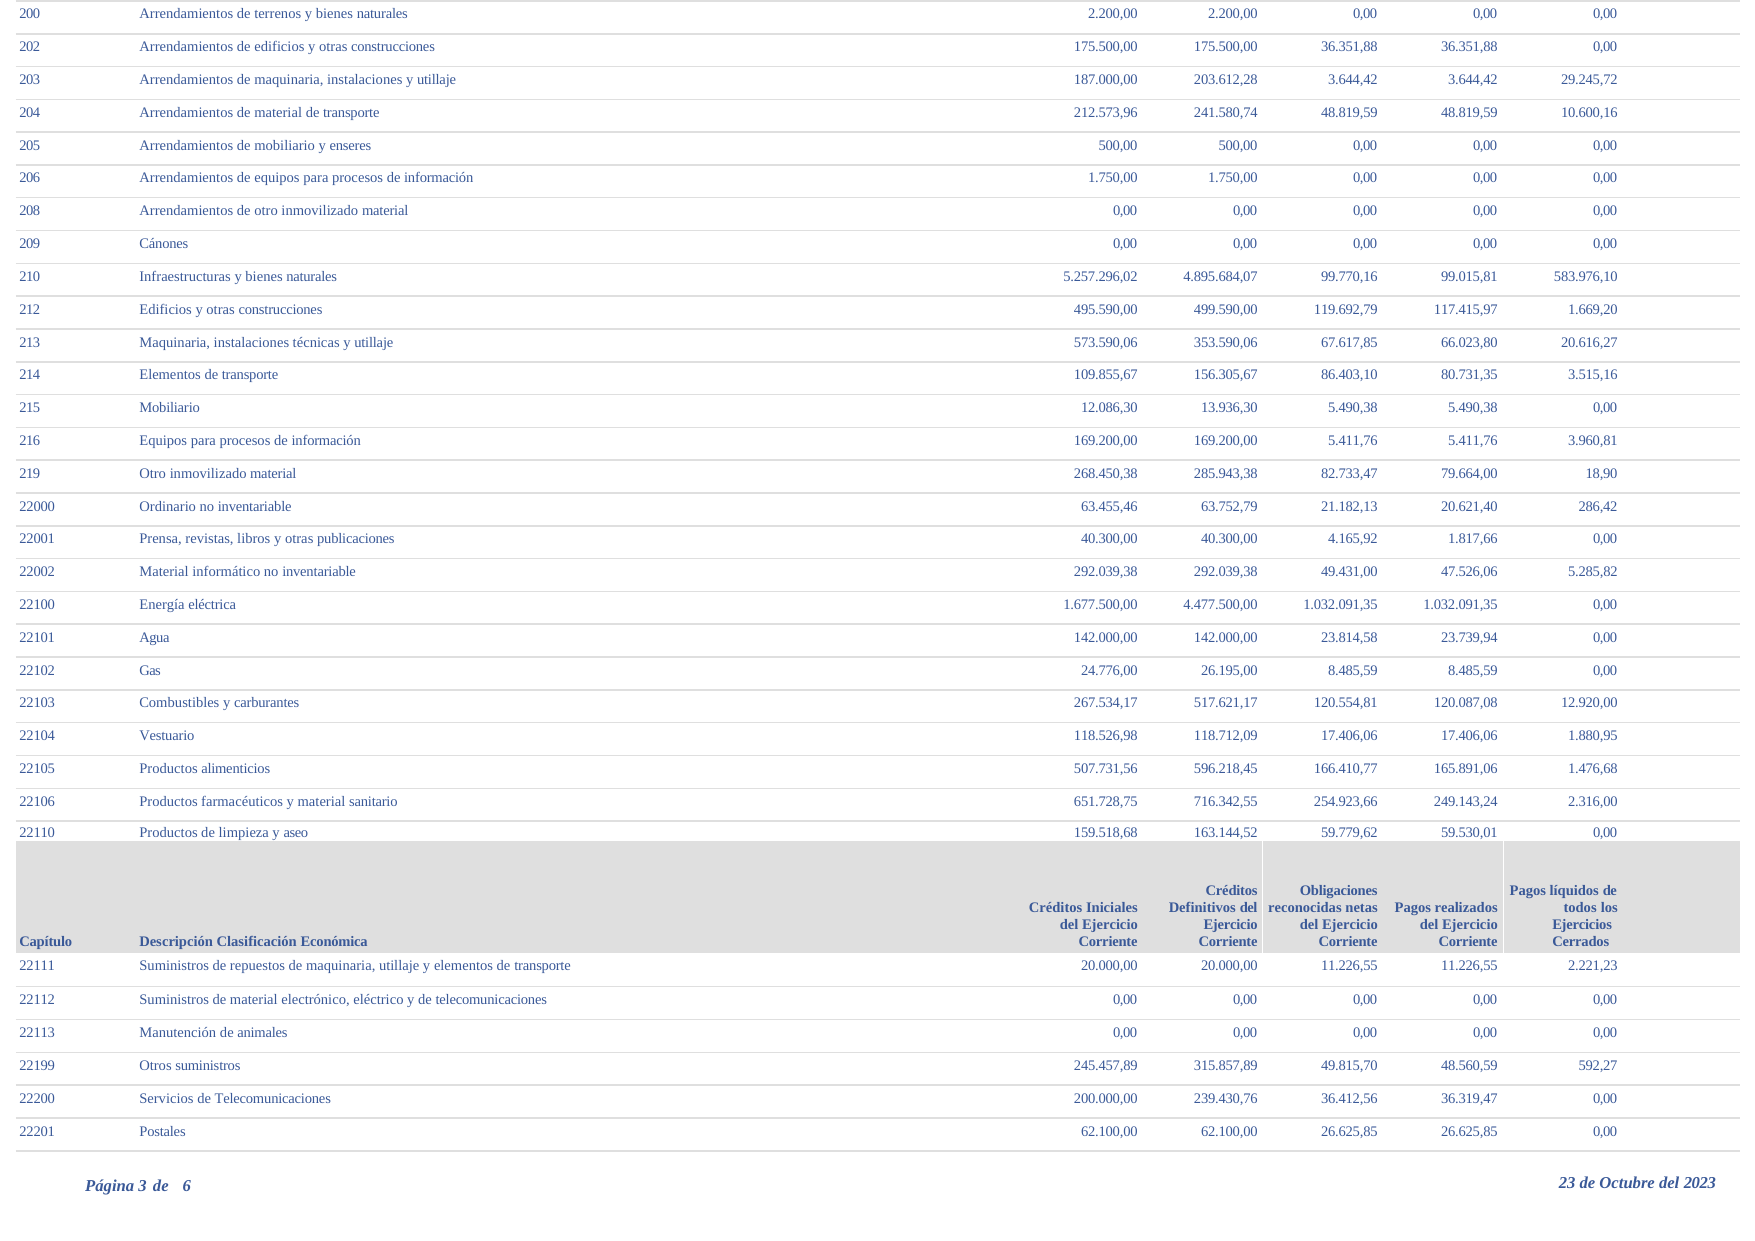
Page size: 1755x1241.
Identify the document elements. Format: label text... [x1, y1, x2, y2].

table_cell 0,00 [752, 231, 1152, 262]
table_cell 507.731,56 [752, 756, 1152, 787]
table_cell 22101 [16, 625, 106, 656]
table_cell 2.316,00 [1503, 789, 1740, 820]
table_cell 216 [16, 428, 106, 459]
table_cell 4.477.500,00 [1153, 592, 1262, 623]
table_cell 1.032.091,35 [1386, 592, 1503, 623]
table_cell Arrendamientos de material de transporte [106, 100, 752, 131]
table_cell 267.534,17 [752, 691, 1152, 722]
table_cell 5.490,38 [1386, 395, 1503, 426]
table_cell 22200 [16, 1086, 106, 1117]
table_cell Infraestructuras y bienes naturales [106, 264, 752, 295]
table_cell 1.032.091,35 [1263, 592, 1386, 623]
table_cell 0,00 [800, 987, 1153, 1019]
table_cell 23.739,94 [1386, 625, 1503, 656]
table_cell 210 [16, 264, 106, 295]
table_cell 119.692,79 [1263, 297, 1386, 328]
table_cell 120.554,81 [1263, 691, 1386, 722]
table_cell 1.669,20 [1503, 297, 1740, 328]
table_cell 63.455,46 [752, 494, 1152, 525]
table_cell 142.000,00 [752, 625, 1152, 656]
table_cell 1.817,66 [1386, 527, 1503, 558]
table_cell Arrendamientos de equipos para procesos de información [106, 166, 752, 197]
table_cell 0,00 [1504, 1020, 1740, 1051]
table_cell 20.621,40 [1386, 494, 1503, 525]
table_cell 47.526,06 [1386, 559, 1503, 591]
table_cell 26.625,85 [1263, 1119, 1386, 1150]
table_cell 209 [16, 231, 106, 262]
table_cell 0,00 [1503, 395, 1740, 426]
table_cell 0,00 [1263, 198, 1386, 230]
table_cell 219 [16, 461, 106, 492]
table_cell 573.590,06 [752, 330, 1152, 361]
table_cell 5.411,76 [1386, 428, 1503, 459]
table_cell 0,00 [1503, 592, 1740, 623]
table_cell 175.500,00 [752, 35, 1152, 66]
table_cell 48.819,59 [1386, 100, 1503, 131]
table_cell 215 [16, 395, 106, 426]
table_cell 36.412,56 [1263, 1086, 1386, 1117]
table_cell 3.515,16 [1503, 363, 1740, 394]
table_cell 241.580,74 [1153, 100, 1262, 131]
table_cell 118.526,98 [752, 723, 1152, 754]
table_cell Combustibles y carburantes [106, 691, 752, 722]
table_cell 0,00 [1503, 35, 1740, 66]
table_cell 82.733,47 [1263, 461, 1386, 492]
table_cell 268.450,38 [752, 461, 1152, 492]
table_cell 48.560,59 [1386, 1053, 1503, 1084]
table_cell 254.923,66 [1263, 789, 1386, 820]
table_cell Otro inmovilizado material [106, 461, 752, 492]
table_cell Agua [106, 625, 752, 656]
table_cell 8.485,59 [1386, 658, 1503, 689]
table_cell 0,00 [1263, 1020, 1386, 1051]
table_cell 22201 [16, 1119, 106, 1150]
table_cell 0,00 [1153, 198, 1262, 230]
table_cell 169.200,00 [752, 428, 1152, 459]
table_cell Cánones [106, 231, 752, 262]
table_cell 212 [16, 297, 106, 328]
table_cell Arrendamientos de maquinaria, instalaciones y utillaje [106, 67, 752, 98]
table_cell 249.143,24 [1386, 789, 1503, 820]
table_cell 0,00 [1386, 166, 1503, 197]
table_cell 20.616,27 [1503, 330, 1740, 361]
table_cell 239.430,76 [1153, 1086, 1262, 1117]
table_cell 22102 [16, 658, 106, 689]
table_cell 80.731,35 [1386, 363, 1503, 394]
table_cell 62.100,00 [1153, 1119, 1262, 1150]
table_cell 0,00 [1386, 2, 1503, 33]
table_cell Edificios y otras construcciones [106, 297, 752, 328]
table_cell 2.200,00 [1153, 2, 1262, 33]
table_cell 204 [16, 100, 106, 131]
table_cell 109.855,67 [752, 363, 1152, 394]
table_cell Arrendamientos de terrenos y bienes naturales [106, 2, 752, 33]
table_cell 2.200,00 [752, 2, 1152, 33]
table_cell Equipos para procesos de información [106, 428, 752, 459]
table_cell 0,00 [752, 198, 1152, 230]
table_cell 5.411,76 [1263, 428, 1386, 459]
table_cell 200.000,00 [800, 1086, 1153, 1117]
table_cell 22110 [16, 822, 106, 841]
table_header Descripción Clasificación Económica [106, 841, 800, 953]
table_header Pagos realizados del Ejercicio Corriente [1386, 841, 1503, 953]
table_cell 0,00 [1386, 133, 1503, 164]
table_cell 1.750,00 [1153, 166, 1262, 197]
table_cell 495.590,00 [752, 297, 1152, 328]
table_cell 175.500,00 [1153, 35, 1262, 66]
table_cell 10.600,16 [1503, 100, 1740, 131]
table_cell 0,00 [1386, 231, 1503, 262]
table_cell 0,00 [1503, 2, 1740, 33]
table_cell 22001 [16, 527, 106, 558]
table_cell 0,00 [1504, 1086, 1740, 1117]
table_cell 24.776,00 [752, 658, 1152, 689]
table_cell 205 [16, 133, 106, 164]
table_cell 0,00 [1263, 166, 1386, 197]
table_cell 3.644,42 [1263, 67, 1386, 98]
table_cell 206 [16, 166, 106, 197]
table_cell 117.415,97 [1386, 297, 1503, 328]
table_cell Elementos de transporte [106, 363, 752, 394]
table_cell Gas [106, 658, 752, 689]
table_cell 4.895.684,07 [1153, 264, 1262, 295]
table_cell 67.617,85 [1263, 330, 1386, 361]
table_cell 0,00 [1504, 987, 1740, 1019]
table_cell 286,42 [1503, 494, 1740, 525]
table_cell 213 [16, 330, 106, 361]
table_cell 292.039,38 [752, 559, 1152, 591]
table_cell 49.431,00 [1263, 559, 1386, 591]
table_cell 22103 [16, 691, 106, 722]
table_cell 1.677.500,00 [752, 592, 1152, 623]
table_cell 0,00 [1153, 1020, 1262, 1051]
table_cell Arrendamientos de mobiliario y enseres [106, 133, 752, 164]
table_cell 0,00 [1503, 625, 1740, 656]
table_cell 159.518,68 [752, 822, 1152, 841]
table_cell 596.218,45 [1153, 756, 1262, 787]
table_cell 0,00 [1503, 527, 1740, 558]
table_cell 63.752,79 [1153, 494, 1262, 525]
table_cell 0,00 [1153, 987, 1262, 1019]
table_cell 0,00 [1503, 133, 1740, 164]
table_cell 118.712,09 [1153, 723, 1262, 754]
table_cell 17.406,06 [1263, 723, 1386, 754]
table_cell 0,00 [1263, 987, 1386, 1019]
table_cell Postales [106, 1119, 800, 1150]
table_cell 48.819,59 [1263, 100, 1386, 131]
table_cell 203 [16, 67, 106, 98]
table_cell 22112 [16, 987, 106, 1019]
table_cell 11.226,55 [1386, 953, 1503, 986]
table_cell 583.976,10 [1503, 264, 1740, 295]
table_cell 0,00 [1263, 133, 1386, 164]
table_cell 500,00 [752, 133, 1152, 164]
table_cell Ordinario no inventariable [106, 494, 752, 525]
table_cell Productos de limpieza y aseo [106, 822, 752, 841]
table_cell 18,90 [1503, 461, 1740, 492]
table_cell 36.351,88 [1263, 35, 1386, 66]
table_cell 3.960,81 [1503, 428, 1740, 459]
table_cell 0,00 [1503, 166, 1740, 197]
table_cell 0,00 [1263, 231, 1386, 262]
table_cell Mobiliario [106, 395, 752, 426]
table_cell 203.612,28 [1153, 67, 1262, 98]
table_cell Prensa, revistas, libros y otras publicaciones [106, 527, 752, 558]
table_cell 156.305,67 [1153, 363, 1262, 394]
table_cell 208 [16, 198, 106, 230]
table_cell 62.100,00 [800, 1119, 1153, 1150]
table_cell 212.573,96 [752, 100, 1152, 131]
table_cell 1.880,95 [1503, 723, 1740, 754]
table_cell Vestuario [106, 723, 752, 754]
table_cell 165.891,06 [1386, 756, 1503, 787]
table_cell 22111 [16, 953, 106, 986]
table_cell 120.087,08 [1386, 691, 1503, 722]
table_cell 8.485,59 [1263, 658, 1386, 689]
table_cell Suministros de material electrónico, eléctrico y de telecomunicaciones [106, 987, 800, 1019]
table_cell 22100 [16, 592, 106, 623]
table_cell 0,00 [1503, 822, 1740, 841]
table_cell Suministros de repuestos de maquinaria, utillaje y elementos de transporte [106, 953, 800, 986]
table_cell 166.410,77 [1263, 756, 1386, 787]
table_cell 315.857,89 [1153, 1053, 1262, 1084]
table_cell Arrendamientos de otro inmovilizado material [106, 198, 752, 230]
table_cell 0,00 [1503, 658, 1740, 689]
table_cell 245.457,89 [800, 1053, 1153, 1084]
table_cell 59.779,62 [1263, 822, 1386, 841]
table_cell 292.039,38 [1153, 559, 1262, 591]
table_cell 353.590,06 [1153, 330, 1262, 361]
table_cell 22104 [16, 723, 106, 754]
table_cell Productos farmacéuticos y material sanitario [106, 789, 752, 820]
table_cell 202 [16, 35, 106, 66]
table_cell 59.530,01 [1386, 822, 1503, 841]
table_cell 22000 [16, 494, 106, 525]
table_cell Otros suministros [106, 1053, 800, 1084]
table_cell 22105 [16, 756, 106, 787]
table_cell 4.165,92 [1263, 527, 1386, 558]
table_header Créditos Definitivos del Ejercicio Corriente [1153, 841, 1262, 953]
table_cell 1.476,68 [1503, 756, 1740, 787]
table_cell 0,00 [1386, 198, 1503, 230]
table_cell 517.621,17 [1153, 691, 1262, 722]
table_cell 651.728,75 [752, 789, 1152, 820]
table_cell 20.000,00 [1153, 953, 1262, 986]
table_cell 99.770,16 [1263, 264, 1386, 295]
table_cell 187.000,00 [752, 67, 1152, 98]
table_cell 26.625,85 [1386, 1119, 1503, 1150]
table_cell 1.750,00 [752, 166, 1152, 197]
table_cell 36.351,88 [1386, 35, 1503, 66]
table_cell 20.000,00 [800, 953, 1153, 986]
table_cell 592,27 [1504, 1053, 1740, 1084]
table_cell 0,00 [1386, 1020, 1503, 1051]
table_cell Servicios de Telecomunicaciones [106, 1086, 800, 1117]
table_cell 0,00 [1263, 2, 1386, 33]
table_cell 2.221,23 [1504, 953, 1740, 986]
table_cell 716.342,55 [1153, 789, 1262, 820]
table_cell 499.590,00 [1153, 297, 1262, 328]
table_cell 163.144,52 [1153, 822, 1262, 841]
table_cell 22002 [16, 559, 106, 591]
table_cell 285.943,38 [1153, 461, 1262, 492]
table_cell 22199 [16, 1053, 106, 1084]
table_cell 500,00 [1153, 133, 1262, 164]
table_header Créditos Iniciales del Ejercicio Corriente [800, 841, 1153, 953]
table_cell 66.023,80 [1386, 330, 1503, 361]
table_cell 214 [16, 363, 106, 394]
table_cell Manutención de animales [106, 1020, 800, 1051]
table_cell 26.195,00 [1153, 658, 1262, 689]
table_cell 40.300,00 [1153, 527, 1262, 558]
table_cell 36.319,47 [1386, 1086, 1503, 1117]
table_cell 0,00 [1503, 198, 1740, 230]
table_cell 99.015,81 [1386, 264, 1503, 295]
table_cell 0,00 [800, 1020, 1153, 1051]
table_cell 86.403,10 [1263, 363, 1386, 394]
table_cell 29.245,72 [1503, 67, 1740, 98]
table_cell 12.086,30 [752, 395, 1152, 426]
table_cell Arrendamientos de edificios y otras construcciones [106, 35, 752, 66]
table_cell 79.664,00 [1386, 461, 1503, 492]
table_header Capítulo [16, 841, 106, 953]
table_header Pagos líquidos de todos los Ejercicios Cerrados [1504, 841, 1740, 953]
table_cell 200 [16, 2, 106, 33]
table_cell 142.000,00 [1153, 625, 1262, 656]
table_cell 17.406,06 [1386, 723, 1503, 754]
table_cell 5.490,38 [1263, 395, 1386, 426]
table_cell Energía eléctrica [106, 592, 752, 623]
table_cell 3.644,42 [1386, 67, 1503, 98]
table_cell 0,00 [1386, 987, 1503, 1019]
table_cell 22106 [16, 789, 106, 820]
table_cell 13.936,30 [1153, 395, 1262, 426]
table_cell 0,00 [1504, 1119, 1740, 1150]
table_cell 5.257.296,02 [752, 264, 1152, 295]
table_cell Productos alimenticios [106, 756, 752, 787]
table_cell 22113 [16, 1020, 106, 1051]
table_cell 0,00 [1153, 231, 1262, 262]
table_cell Material informático no inventariable [106, 559, 752, 591]
table_cell 40.300,00 [752, 527, 1152, 558]
table_cell 11.226,55 [1263, 953, 1386, 986]
table_cell Maquinaria, instalaciones técnicas y utillaje [106, 330, 752, 361]
table_cell 169.200,00 [1153, 428, 1262, 459]
table_cell 5.285,82 [1503, 559, 1740, 591]
table_header Obligaciones reconocidas netas del Ejercicio Corriente [1263, 841, 1386, 953]
table_cell 21.182,13 [1263, 494, 1386, 525]
table_cell 49.815,70 [1263, 1053, 1386, 1084]
table_cell 23.814,58 [1263, 625, 1386, 656]
table_cell 12.920,00 [1503, 691, 1740, 722]
table_cell 0,00 [1503, 231, 1740, 262]
